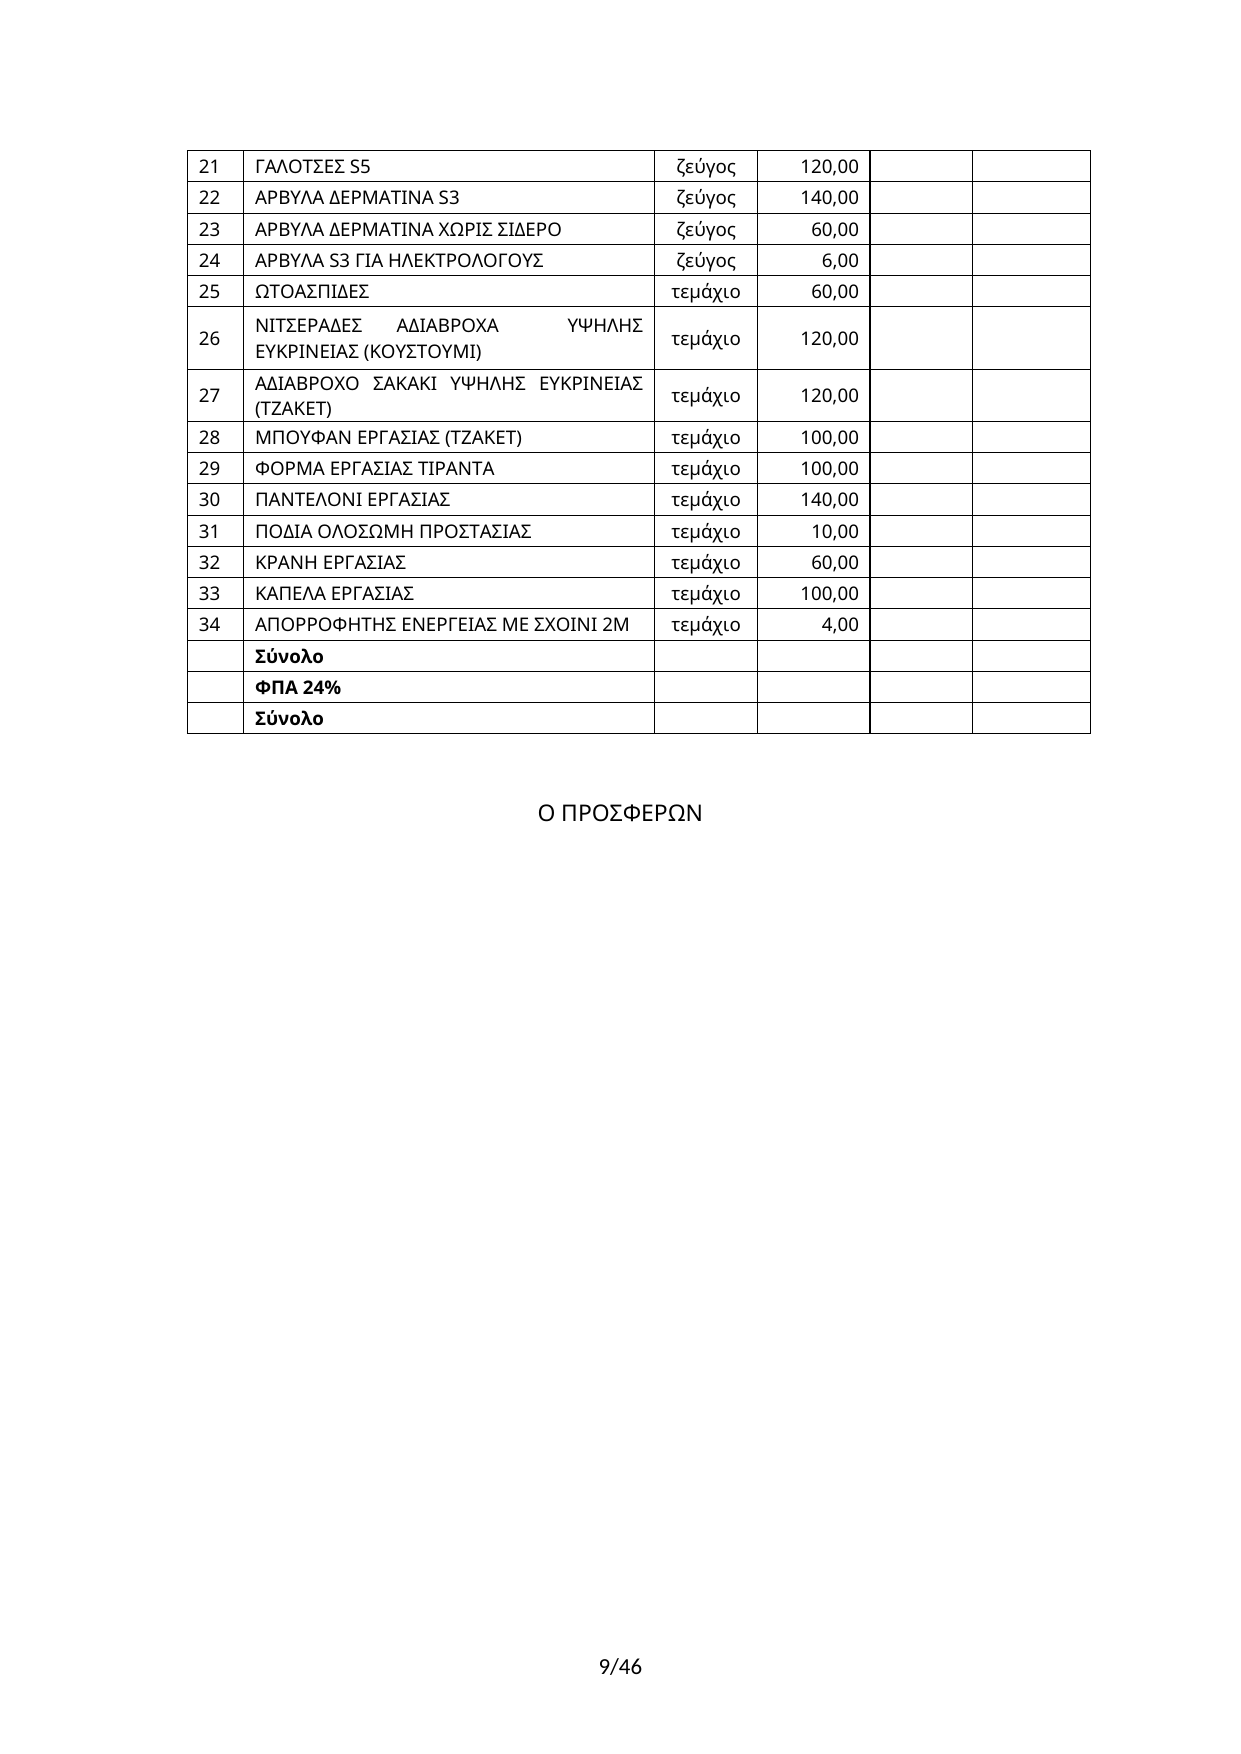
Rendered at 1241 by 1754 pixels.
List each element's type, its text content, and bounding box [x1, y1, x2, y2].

table_cell [871, 516, 972, 546]
table_cell 6,00 [758, 245, 869, 275]
table_cell τεμάχιο [655, 370, 757, 421]
table_cell τεμάχιο [655, 516, 757, 546]
table_cell τεμάχιο [655, 422, 757, 452]
table_cell 140,00 [758, 182, 869, 212]
table_cell [973, 214, 1090, 244]
table_cell [188, 641, 243, 671]
table_cell 24 [188, 245, 243, 275]
table_cell 29 [188, 453, 243, 483]
table_cell τεμάχιο [655, 578, 757, 608]
table_cell [871, 703, 972, 733]
table_cell Σύνολο [244, 703, 654, 733]
table_cell [871, 245, 972, 275]
table_cell [871, 672, 972, 702]
table_cell 60,00 [758, 276, 869, 306]
table_cell Σύνολο [244, 641, 654, 671]
table_cell 25 [188, 276, 243, 306]
table_cell τεμάχιο [655, 453, 757, 483]
table_cell 120,00 [758, 307, 869, 369]
table_cell ΓΑΛΟΤΣΕΣ S5 [244, 151, 654, 181]
table_cell ΠΑΝΤΕΛΟΝΙ ΕΡΓΑΣΙΑΣ [244, 484, 654, 514]
table_cell ΑΡΒΥΛΑ ΔΕΡΜΑΤΙΝΑ S3 [244, 182, 654, 212]
table_cell [655, 641, 757, 671]
table_cell [871, 609, 972, 639]
table_cell [973, 484, 1090, 514]
table_cell 120,00 [758, 151, 869, 181]
table_cell [973, 547, 1090, 577]
table_cell 100,00 [758, 422, 869, 452]
table_cell [973, 453, 1090, 483]
table_cell ΑΠΟΡΡΟΦΗΤΗΣ ΕΝΕΡΓΕΙΑΣ ΜΕ ΣΧΟΙΝΙ 2Μ [244, 609, 654, 639]
table_cell [871, 453, 972, 483]
table_cell [973, 516, 1090, 546]
table_cell 28 [188, 422, 243, 452]
table_cell ζεύγος [655, 214, 757, 244]
table_cell 140,00 [758, 484, 869, 514]
table_cell 100,00 [758, 453, 869, 483]
table_cell 120,00 [758, 370, 869, 421]
table_cell [871, 276, 972, 306]
table_cell [973, 276, 1090, 306]
table_cell 33 [188, 578, 243, 608]
table_cell [871, 641, 972, 671]
table_cell 100,00 [758, 578, 869, 608]
table_cell [973, 703, 1090, 733]
table_cell [871, 484, 972, 514]
table_cell [973, 245, 1090, 275]
table_cell [973, 182, 1090, 212]
text Ο ΠΡΟΣΦΕΡΩΝ [187, 797, 1053, 828]
table_cell ΩΤΟΑΣΠΙΔΕΣ [244, 276, 654, 306]
table_cell [973, 641, 1090, 671]
table_cell ζεύγος [655, 245, 757, 275]
table_cell [973, 370, 1090, 421]
table_cell 10,00 [758, 516, 869, 546]
table_cell τεμάχιο [655, 609, 757, 639]
table_cell 31 [188, 516, 243, 546]
table_cell [655, 672, 757, 702]
table_cell 21 [188, 151, 243, 181]
table_cell 32 [188, 547, 243, 577]
table_cell [655, 703, 757, 733]
table_cell 4,00 [758, 609, 869, 639]
table_cell 60,00 [758, 547, 869, 577]
table_cell τεμάχιο [655, 276, 757, 306]
table_cell 26 [188, 307, 243, 369]
table_cell [758, 641, 869, 671]
table_cell [871, 182, 972, 212]
table_cell ΑΡΒΥΛΑ ΔΕΡΜΑΤΙΝΑ ΧΩΡΙΣ ΣΙΔΕΡΟ [244, 214, 654, 244]
table_cell [871, 578, 972, 608]
table_cell 27 [188, 370, 243, 421]
table_cell [188, 672, 243, 702]
table_cell [973, 422, 1090, 452]
table_cell ζεύγος [655, 151, 757, 181]
table_cell τεμάχιο [655, 484, 757, 514]
table_cell [871, 370, 972, 421]
table_cell 60,00 [758, 214, 869, 244]
table_cell [973, 578, 1090, 608]
table_cell τεμάχιο [655, 547, 757, 577]
table_cell ΑΔΙΑΒΡΟΧΟ ΣΑΚΑΚΙ ΥΨΗΛΗΣ ΕΥΚΡΙΝΕΙΑΣ (ΤΖΑΚΕΤ) [244, 370, 654, 421]
table_cell [973, 307, 1090, 369]
table_cell ΠΟΔΙΑ ΟΛΟΣΩΜΗ ΠΡΟΣΤΑΣΙΑΣ [244, 516, 654, 546]
table_cell [973, 151, 1090, 181]
table_cell [871, 307, 972, 369]
table_cell ΑΡΒΥΛΑ S3 ΓΙΑ ΗΛΕΚΤΡΟΛΟΓΟΥΣ [244, 245, 654, 275]
table_cell 22 [188, 182, 243, 212]
table_cell 34 [188, 609, 243, 639]
table_cell 23 [188, 214, 243, 244]
table_cell ΜΠΟΥΦΑΝ ΕΡΓΑΣΙΑΣ (ΤΖΑΚΕΤ) [244, 422, 654, 452]
table_cell [973, 672, 1090, 702]
table_cell [871, 151, 972, 181]
table_cell [871, 214, 972, 244]
table_cell [188, 703, 243, 733]
table_cell ΝΙΤΣΕΡΑΔΕΣ ΑΔΙΑΒΡΟΧΑ ΥΨΗΛΗΣ ΕΥΚΡΙΝΕΙΑΣ (ΚΟΥΣΤΟΥΜΙ) [244, 307, 654, 369]
table_cell ΦΠΑ 24% [244, 672, 654, 702]
table_cell ΚΑΠΕΛΑ ΕΡΓΑΣΙΑΣ [244, 578, 654, 608]
table_cell [758, 672, 869, 702]
table_cell 30 [188, 484, 243, 514]
table_cell [973, 609, 1090, 639]
table_cell ΦΟΡΜΑ ΕΡΓΑΣΙΑΣ ΤΙΡΑΝΤΑ [244, 453, 654, 483]
table_cell [758, 703, 869, 733]
table_cell τεμάχιο [655, 307, 757, 369]
table_cell [871, 547, 972, 577]
table_cell [871, 422, 972, 452]
table_cell ΚΡΑΝΗ ΕΡΓΑΣΙΑΣ [244, 547, 654, 577]
table_cell ζεύγος [655, 182, 757, 212]
